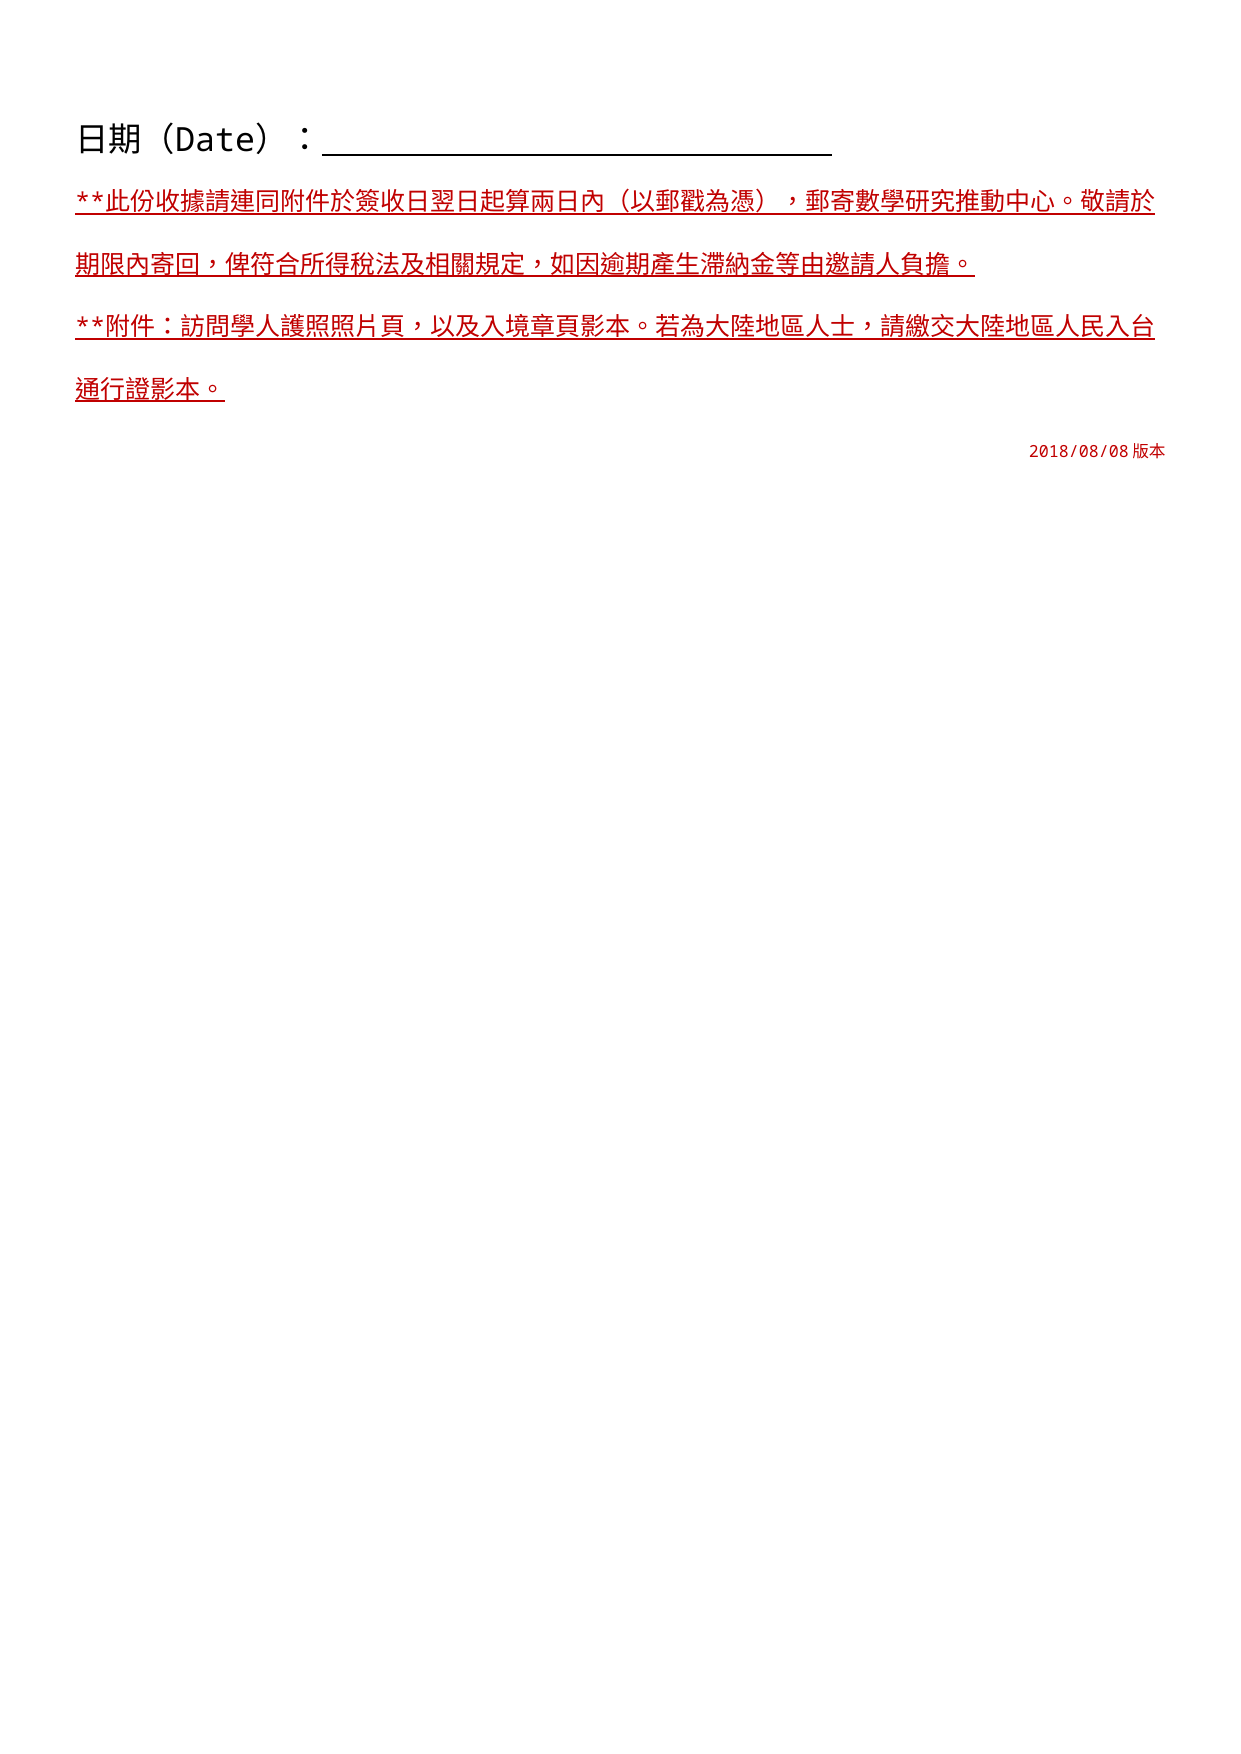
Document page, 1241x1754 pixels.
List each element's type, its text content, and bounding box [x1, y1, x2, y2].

text 日期（Date）： [75, 96, 1165, 158]
text **附件：訪問學人護照照片頁，以及入境章頁影本。若為大陸地區人士，請繳交大陸地區人民入台通行證影本。 [75, 283, 1165, 408]
text **此份收據請連同附件於簽收日翌日起算兩日內（以郵戳為憑），郵寄數學研究推動中心。敬請於期限內寄回，俾符合所得稅法及相關規定，如因逾期產生滯納金等由邀請人負擔。 [75, 158, 1165, 283]
text 2018/08/08版本 [75, 408, 1165, 471]
